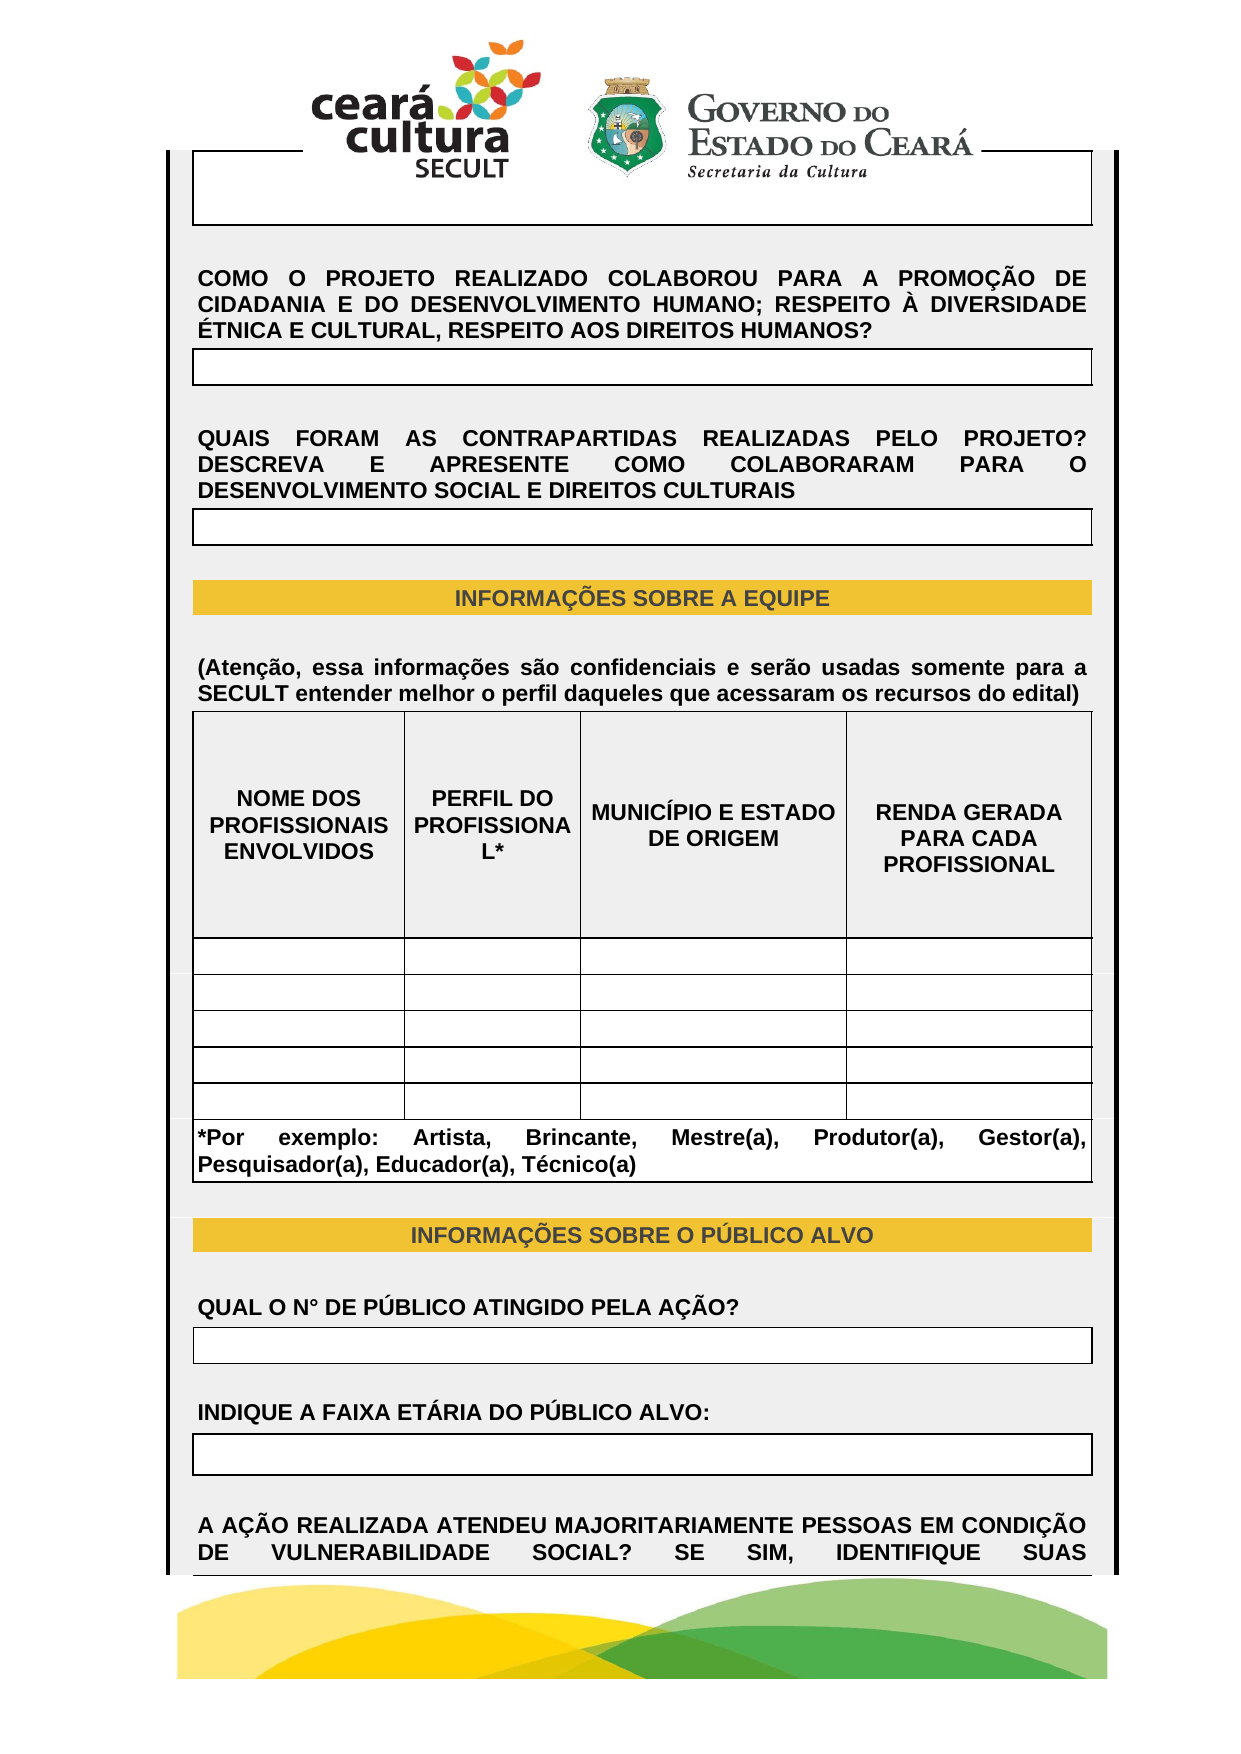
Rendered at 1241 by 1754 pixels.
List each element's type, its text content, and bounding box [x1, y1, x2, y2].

table_cell [1092, 544, 1114, 580]
table_cell [581, 1252, 690, 1288]
table_cell [194, 152, 1091, 224]
table_cell [404, 386, 462, 420]
table_cell [846, 226, 962, 261]
table_cell [1092, 420, 1114, 508]
table_cell [170, 974, 192, 1010]
table_cell [462, 226, 581, 261]
table_cell INDIQUE A FAIXA ETÁRIA DO PÚBLICO ALVO: [193, 1364, 1092, 1433]
table_cell [690, 1252, 846, 1288]
table_cell [170, 1046, 192, 1082]
table_cell [1092, 1119, 1114, 1181]
table_cell [1092, 348, 1114, 384]
table_cell NOME DOS PROFISSIONAIS ENVOLVIDOS [194, 712, 404, 937]
table_cell [1092, 150, 1114, 224]
table_cell [1092, 1288, 1114, 1327]
table_cell QUAIS FORAM AS CONTRAPARTIDAS REALIZADAS PELO PROJETO? DESCREVA E APRESENTE COMO COLABORARAM PARA O DESENVOLVIMENTO SOCIAL E DIREITOS CULTURAIS [193, 420, 1092, 508]
table_cell [581, 386, 690, 420]
table_cell [1092, 1046, 1114, 1082]
table_cell [1092, 384, 1114, 420]
table_cell [194, 975, 404, 1010]
table_cell [405, 1084, 580, 1118]
table_cell COMO O PROJETO REALIZADO COLABOROU PARA A PROMOÇÃO DE CIDADANIA E DO DESENVOLVIMENTO HUMANO; RESPEITO À DIVERSIDADE ÉTNICA E CULTURAL, RESPEITO AOS DIREITOS HUMANOS? [193, 261, 1092, 348]
table_cell [962, 386, 1092, 420]
table_cell [847, 939, 1091, 973]
table_cell [1092, 580, 1114, 615]
table_cell [1092, 508, 1114, 544]
table_cell [170, 580, 193, 615]
table_cell [962, 1183, 1092, 1217]
table_cell [1092, 711, 1114, 937]
table_cell [581, 1183, 690, 1217]
table_cell [1092, 974, 1114, 1010]
table_cell [962, 546, 1092, 580]
table_cell QUAL O N° DE PÚBLICO ATINGIDO PELA AÇÃO? [193, 1288, 1092, 1327]
table_cell [170, 615, 193, 650]
table_cell [1092, 937, 1114, 973]
table_cell [462, 615, 581, 650]
table_cell [462, 386, 581, 420]
table_cell [170, 1288, 193, 1327]
table_cell [581, 1084, 846, 1118]
table_cell [1093, 1327, 1114, 1363]
table_cell [170, 420, 193, 508]
table_cell [194, 510, 1091, 544]
table_cell [193, 226, 404, 261]
table_cell [170, 150, 192, 224]
table_cell [847, 1048, 1091, 1082]
table_cell [1093, 1433, 1114, 1474]
table_cell INFORMAÇÕES SOBRE O PÚBLICO ALVO [193, 1218, 1092, 1252]
table_cell [404, 1252, 462, 1288]
table_cell [194, 1048, 404, 1082]
table_cell [194, 1011, 404, 1046]
table_cell [846, 1252, 962, 1288]
table_cell [846, 546, 962, 580]
table_cell [170, 508, 192, 544]
table_cell [581, 939, 846, 973]
table_cell [962, 615, 1092, 650]
table_cell [846, 1183, 962, 1217]
table_cell [847, 1011, 1091, 1046]
table_cell [462, 1252, 581, 1288]
table_cell [405, 975, 580, 1010]
table_cell [404, 226, 462, 261]
table_cell [405, 939, 580, 973]
table_cell [194, 939, 404, 973]
table_cell [170, 224, 193, 261]
table_cell [1092, 261, 1114, 348]
table_cell [690, 615, 846, 650]
table_cell [193, 1252, 404, 1288]
table_cell [170, 1218, 193, 1252]
table_cell *Por exemplo: Artista, Brincante, Mestre(a), Produtor(a), Gestor(a), Pesquisador(a), Educador(a), Técnico(a) [194, 1120, 1091, 1181]
table_cell [581, 975, 846, 1010]
table_cell [690, 1183, 846, 1217]
table_cell [170, 1327, 193, 1363]
table_cell [405, 1011, 580, 1046]
table_cell [690, 386, 846, 420]
table_cell [170, 544, 193, 580]
table_cell [1092, 650, 1114, 711]
table_cell [193, 386, 404, 420]
table_cell [690, 546, 846, 580]
table_cell INFORMAÇÕES SOBRE A EQUIPE [193, 580, 1092, 615]
table_cell [194, 1435, 1091, 1474]
table_cell [194, 350, 1091, 384]
table_cell [170, 348, 192, 384]
table_cell [1092, 224, 1114, 261]
table_cell (Atenção, essa informações são confidenciais e serão usadas somente para a SECULT entender melhor o perfil daqueles que acessaram os recursos do edital) [193, 650, 1092, 711]
table_cell [1092, 1218, 1114, 1252]
table_cell [1092, 1010, 1114, 1046]
table_cell [170, 1474, 193, 1575]
table_cell [170, 1252, 193, 1288]
table_cell [170, 711, 192, 937]
table_cell [404, 615, 462, 650]
table_cell [194, 1328, 1091, 1363]
table_cell [462, 1183, 581, 1217]
table_cell MUNICÍPIO E ESTADO DE ORIGEM [581, 712, 846, 937]
table_cell [170, 1433, 192, 1474]
table_cell RENDA GERADA PARA CADA PROFISSIONAL [847, 712, 1091, 937]
table_cell [193, 1183, 404, 1217]
table_cell [846, 615, 962, 650]
table_cell [170, 261, 193, 348]
table_cell [581, 226, 690, 261]
table_cell [405, 1048, 580, 1082]
table_cell [193, 546, 404, 580]
table_cell [1092, 1252, 1114, 1288]
table_cell PERFIL DO PROFISSIONAL* [405, 712, 580, 937]
table_cell [1092, 1181, 1114, 1217]
table_cell [581, 1048, 846, 1082]
table_cell [962, 1252, 1092, 1288]
table_cell [404, 1183, 462, 1217]
table_cell [170, 1010, 192, 1046]
table_cell [170, 1181, 193, 1217]
table_cell [170, 650, 193, 711]
table_cell [1092, 1363, 1114, 1433]
table_cell [581, 615, 690, 650]
table_cell [1092, 1474, 1114, 1575]
table_cell [170, 1363, 193, 1433]
table_cell [193, 615, 404, 650]
table_cell [847, 975, 1091, 1010]
table_cell [581, 1011, 846, 1046]
table_cell A AÇÃO REALIZADA ATENDEU MAJORITARIAMENTE PESSOAS EM CONDIÇÃO DE VULNERABILIDADE SOCIAL? SE SIM, IDENTIFIQUE SUAS [193, 1476, 1092, 1575]
table_cell [690, 226, 846, 261]
table_cell [194, 1084, 404, 1118]
table_cell [962, 226, 1092, 261]
table_cell [847, 1084, 1091, 1118]
table_cell [170, 1082, 192, 1118]
table_cell [1092, 615, 1114, 650]
table_cell [404, 546, 462, 580]
table_cell [1092, 1082, 1114, 1118]
table_cell [846, 386, 962, 420]
table_cell [581, 546, 690, 580]
table_cell [462, 546, 581, 580]
table_cell [170, 384, 193, 420]
table_cell [170, 1119, 192, 1181]
table_cell [170, 937, 192, 973]
